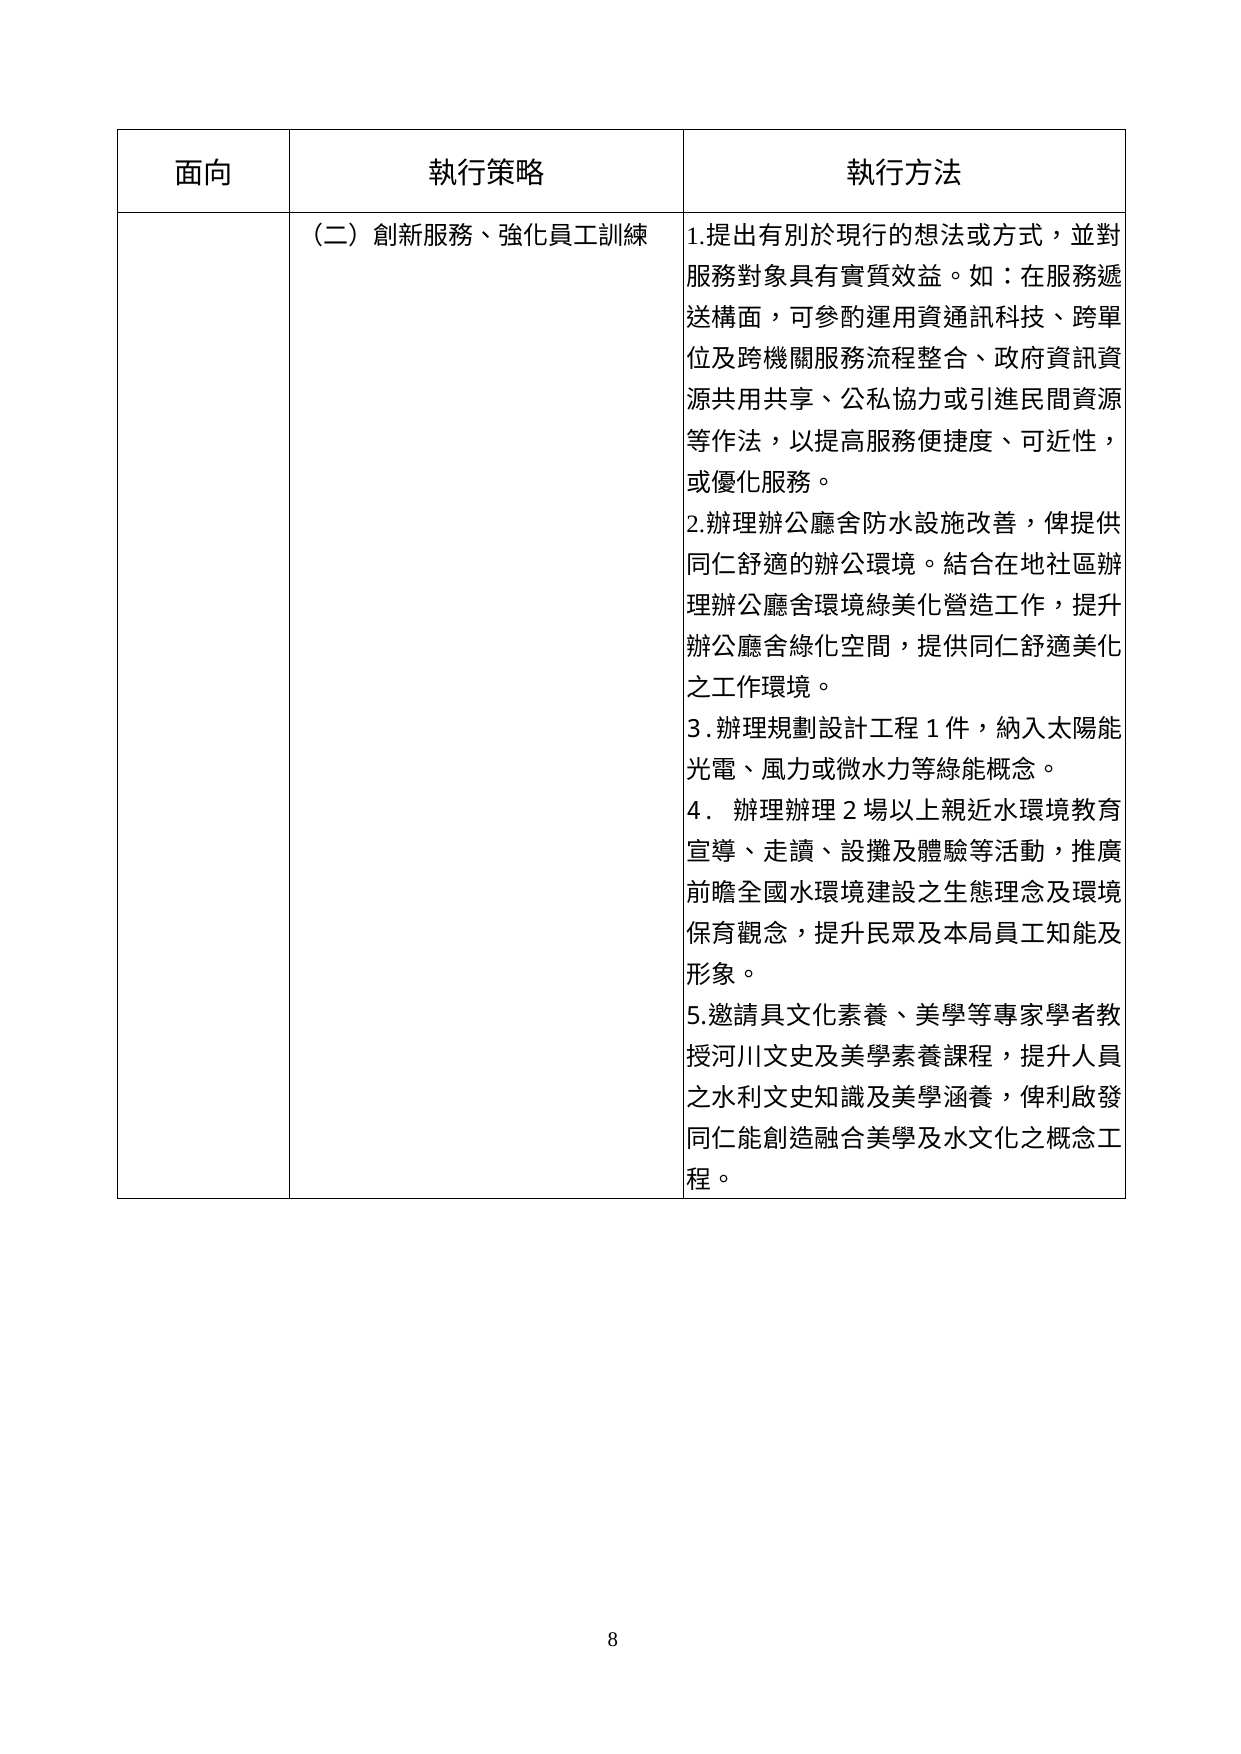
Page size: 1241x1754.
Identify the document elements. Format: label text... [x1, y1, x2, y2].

table_header 面向 [118, 130, 289, 212]
table_cell （二）創新服務、強化員工訓練 [290, 213, 683, 1198]
table_header 執行策略 [290, 130, 683, 212]
table_header 執行方法 [684, 130, 1125, 212]
table_cell 1.提出有別於現行的想法或方式，並對服務對象具有實質效益。如：在服務遞送構面，可參酌運用資通訊科技、跨單位及跨機關服務流程整合、政府資訊資源共用共享、公私協力或引進民間資源等作法，以提高服務便捷度、可近性，或優化服務。 2.辦理辦公廳舍防水設施改善，俾提供同仁舒適的辦公環境。結合在地社區辦理辦公廳舍環境綠美化營造工作，提升辦公廳舍綠化空間，提供同仁舒適美化之工作環境。 3.辦理規劃設計工程1件，納入太陽能光電、風力或微水力等綠能概念。 4. 辦理辦理2場以上親近水環境教育宣導、走讀、設攤及體驗等活動，推廣前瞻全國水環境建設之生態理念及環境保育觀念，提升民眾及本局員工知能及形象。 5.邀請具文化素養、美學等專家學者教授河川文史及美學素養課程，提升人員之水利文史知識及美學涵養，俾利啟發同仁能創造融合美學及水文化之概念工程。 [684, 213, 1125, 1198]
table_cell [118, 213, 289, 1198]
